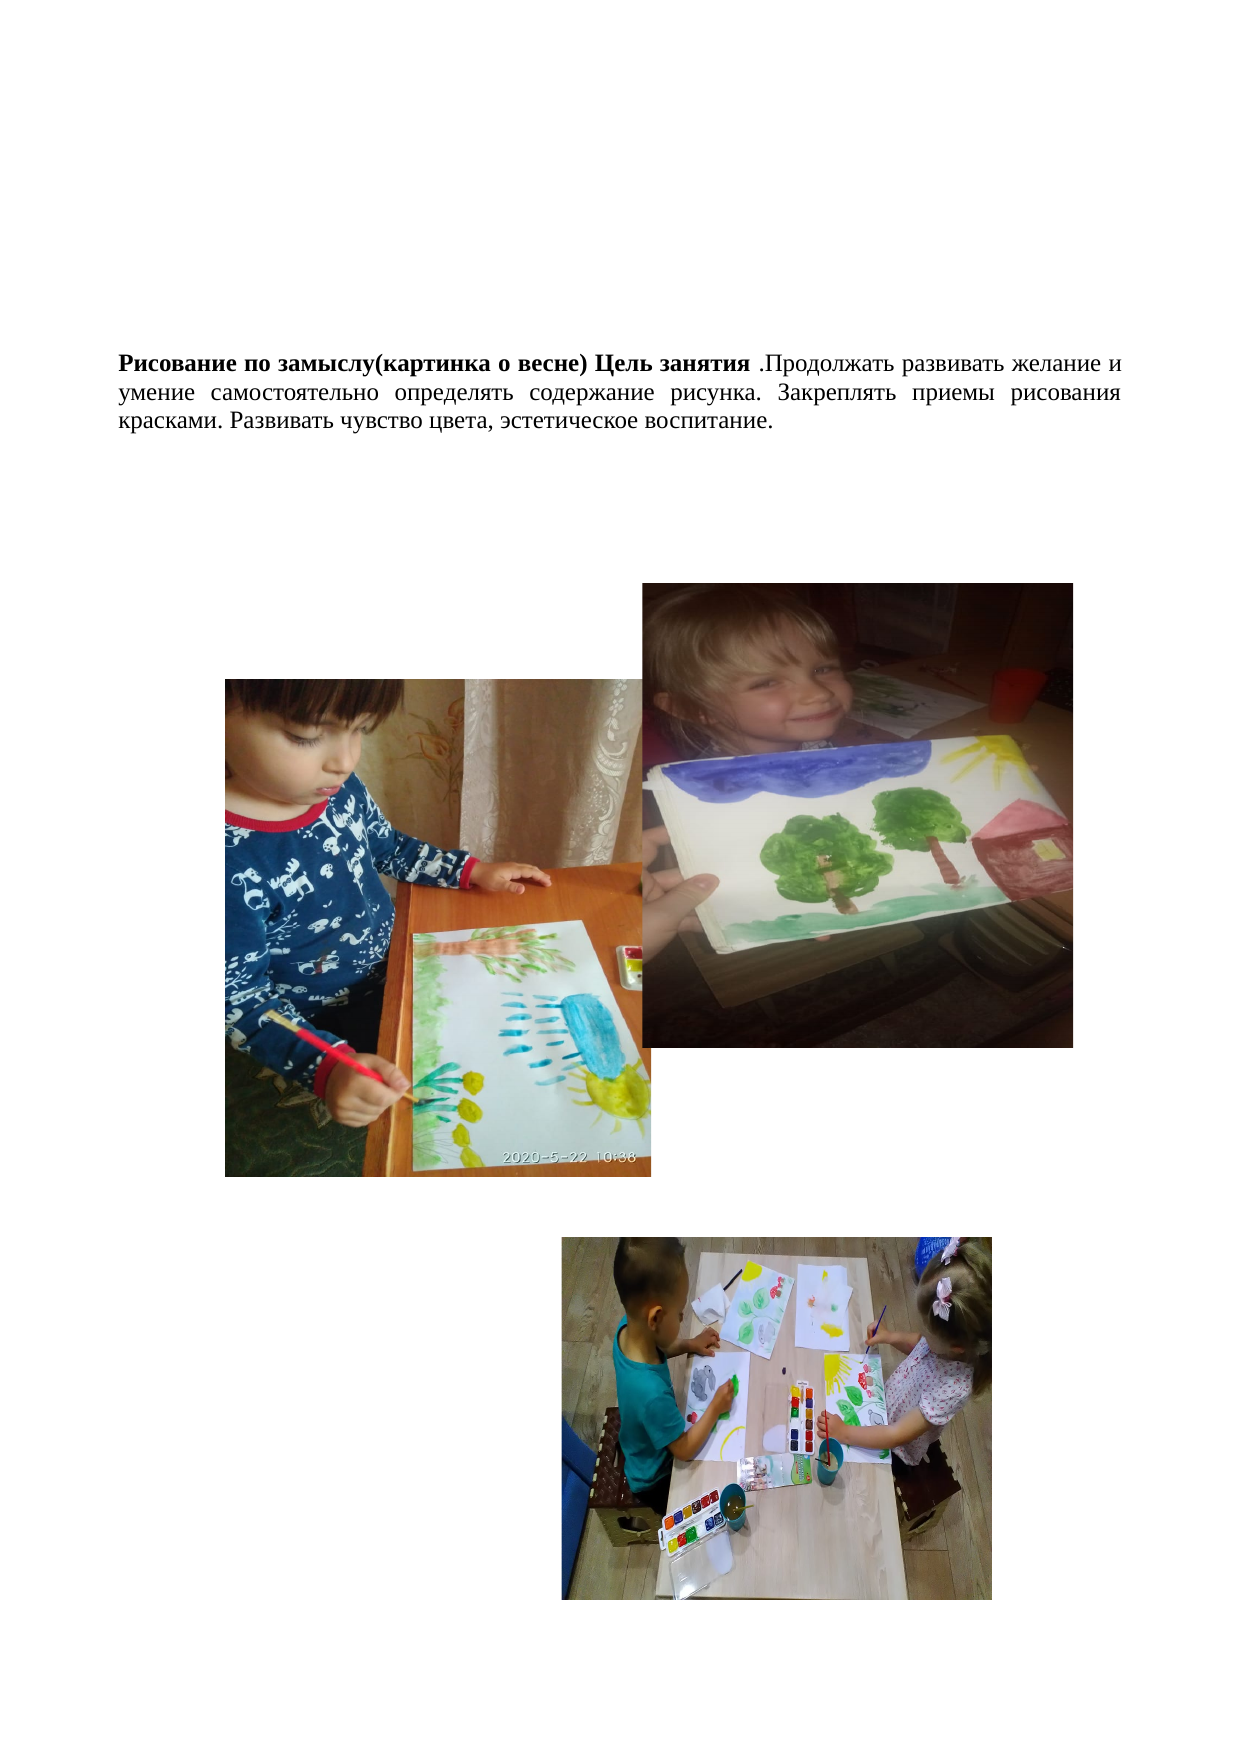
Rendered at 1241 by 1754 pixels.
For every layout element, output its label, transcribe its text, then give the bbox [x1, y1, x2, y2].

text Рисование по замыслу(картинка о весне) Цель занятия .Продолжать развивать желание и умение самостоятельно определять содержание рисунка. Закреплять приемы рисования красками. Развивать чувство цвета, эстетическое воспитание. [118, 348, 1122, 434]
